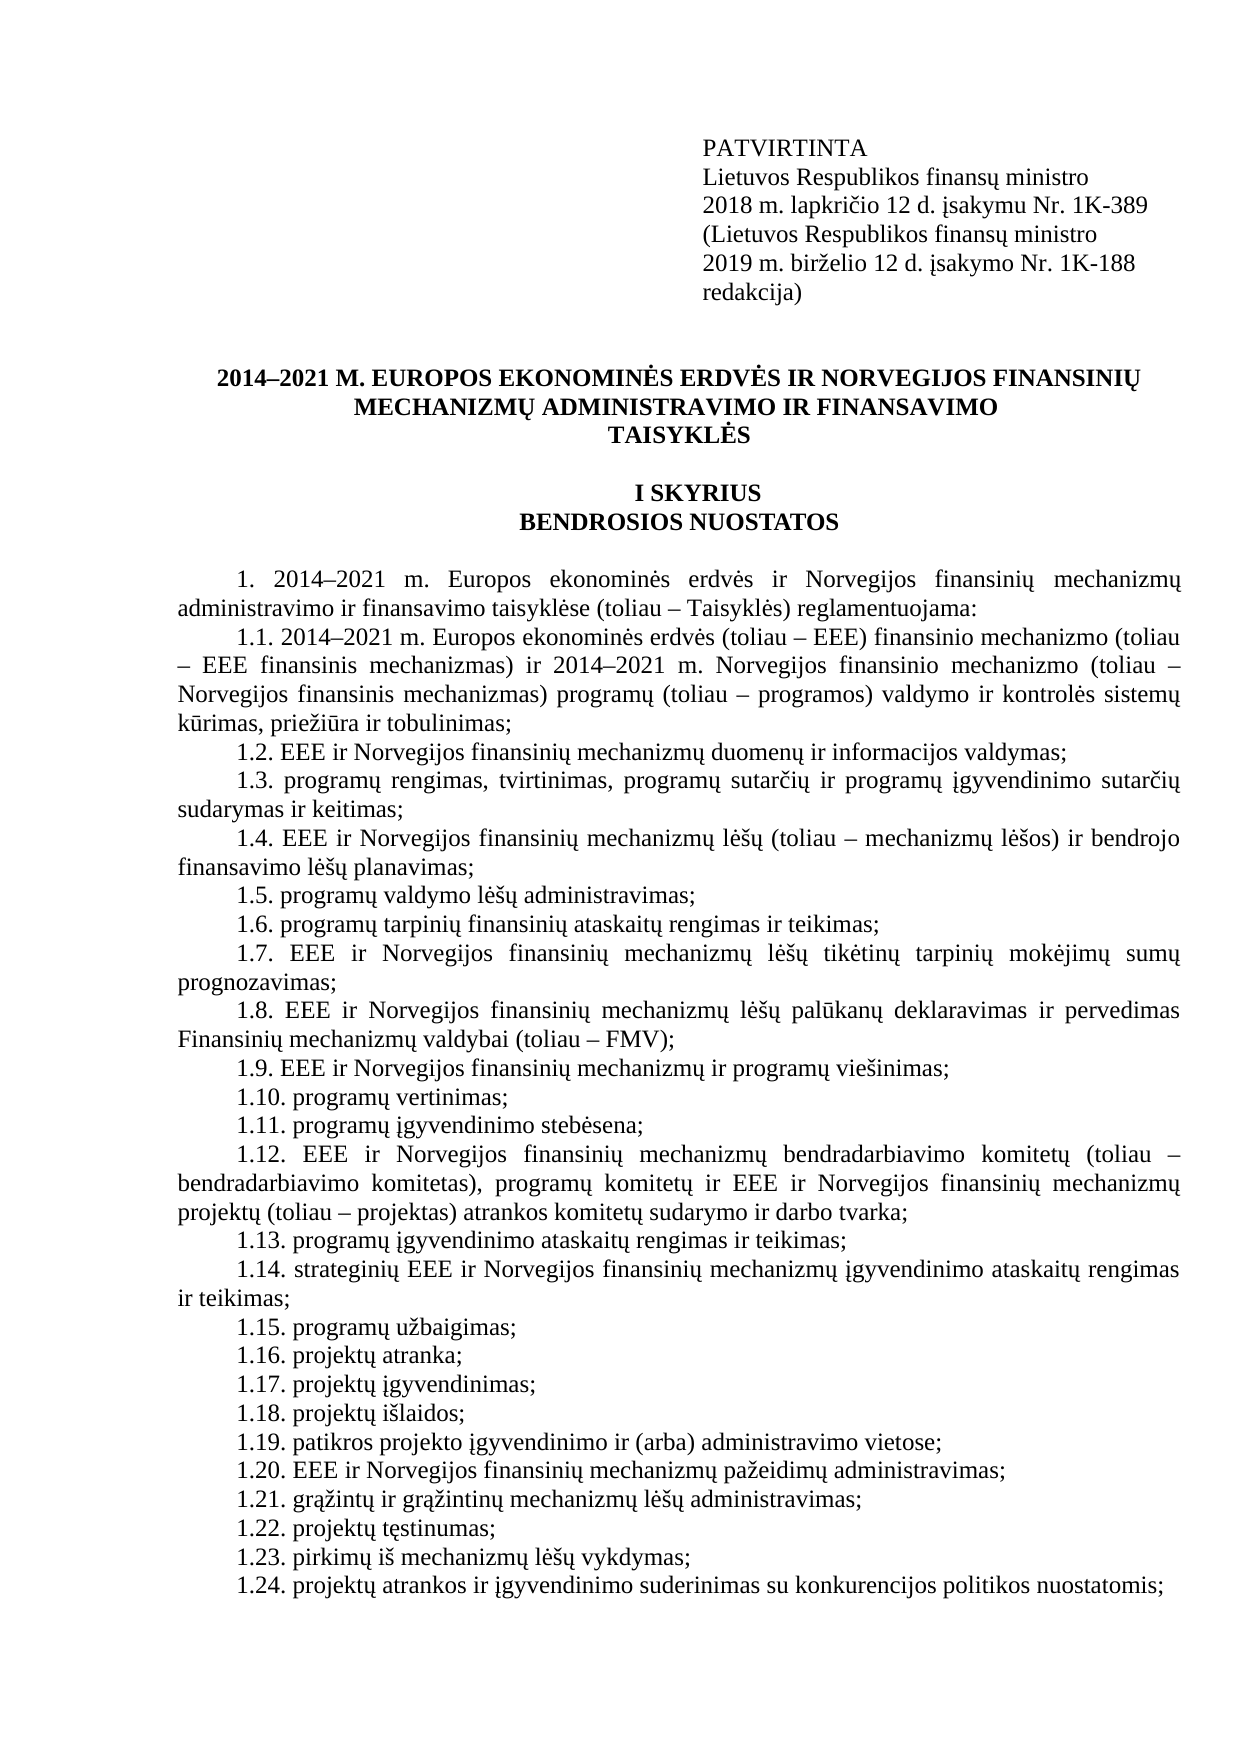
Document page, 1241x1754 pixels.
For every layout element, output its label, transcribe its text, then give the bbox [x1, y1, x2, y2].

text 1.16. projektų atranka; [177, 1340, 1181, 1369]
text 1.22. projektų tęstinumas; [177, 1513, 1181, 1542]
text 2018 m. lapkričio 12 d. įsakymu Nr. 1K-389 [702, 190, 1181, 219]
text 1.3. programų rengimas, tvirtinimas, programų sutarčių ir programų įgyvendinimo sutarčių sudarymas ir keitimas; [177, 765, 1181, 823]
text BENDROSIOS NUOSTATOS [177, 507, 1181, 535]
text 1.19. patikros projekto įgyvendinimo ir (arba) administravimo vietose; [177, 1427, 1181, 1455]
text 1.5. programų valdymo lėšų administravimas; [177, 880, 1181, 909]
text 1.15. programų užbaigimas; [177, 1312, 1181, 1340]
text 1.24. projektų atrankos ir įgyvendinimo suderinimas su konkurencijos politikos nuostatomis; [177, 1570, 1181, 1599]
text Lietuvos Respublikos finansų ministro [702, 162, 1181, 190]
text 1. 2014–2021 m. Europos ekonominės erdvės ir Norvegijos finansinių mechanizmų administravimo ir finansavimo taisyklėse (toliau – Taisyklės) reglamentuojama: [177, 564, 1181, 622]
text 1.11. programų įgyvendinimo stebėsena; [177, 1110, 1181, 1139]
text 1.12. EEE ir Norvegijos finansinių mechanizmų bendradarbiavimo komitetų (toliau – bendradarbiavimo komitetas), programų komitetų ir EEE ir Norvegijos finansinių mechanizmų projektų (toliau – projektas) atrankos komitetų sudarymo ir darbo tvarka; [177, 1139, 1181, 1225]
text 1.2. EEE ir Norvegijos finansinių mechanizmų duomenų ir informacijos valdymas; [177, 737, 1181, 765]
text TAISYKLĖS [177, 420, 1181, 449]
text 1.4. EEE ir Norvegijos finansinių mechanizmų lėšų (toliau – mechanizmų lėšos) ir bendrojo finansavimo lėšų planavimas; [177, 823, 1181, 880]
text 1.10. programų vertinimas; [177, 1082, 1181, 1110]
text 1.9. EEE ir Norvegijos finansinių mechanizmų ir programų viešinimas; [177, 1053, 1181, 1082]
text 1.8. EEE ir Norvegijos finansinių mechanizmų lėšų palūkanų deklaravimas ir pervedimas Finansinių mechanizmų valdybai (toliau – FMV); [177, 995, 1181, 1053]
text 1.1. 2014–2021 m. Europos ekonominės erdvės (toliau – EEE) finansinio mechanizmo (toliau – EEE finansinis mechanizmas) ir 2014–2021 m. Norvegijos finansinio mechanizmo (toliau – Norvegijos finansinis mechanizmas) programų (toliau – programos) valdymo ir kontrolės sistemų kūrimas, priežiūra ir tobulinimas; [177, 622, 1181, 737]
text 1.21. grąžintų ir grąžintinų mechanizmų lėšų administravimas; [177, 1484, 1181, 1513]
text 1.18. projektų išlaidos; [177, 1398, 1181, 1427]
text PATVIRTINTA [702, 133, 1181, 162]
text I SKYRIUS [215, 478, 1181, 507]
text 1.7. EEE ir Norvegijos finansinių mechanizmų lėšų tikėtinų tarpinių mokėjimų sumų prognozavimas; [177, 938, 1181, 995]
text 1.6. programų tarpinių finansinių ataskaitų rengimas ir teikimas; [177, 909, 1181, 938]
text (Lietuvos Respublikos finansų ministro [702, 219, 1181, 248]
text 2014–2021 m. Europos ekonominės erdvės ir Norvegijos finansinių MECHANIZMŲ ADMINISTRAVIMO IR FINANSAVIMO [177, 363, 1181, 420]
text 2019 m. birželio 12 d. įsakymo Nr. 1K-188 [702, 248, 1181, 277]
text 1.20. EEE ir Norvegijos finansinių mechanizmų pažeidimų administravimas; [177, 1455, 1181, 1484]
text 1.17. projektų įgyvendinimas; [177, 1369, 1181, 1398]
text redakcija) [702, 277, 1181, 305]
text 1.23. pirkimų iš mechanizmų lėšų vykdymas; [177, 1542, 1181, 1570]
text 1.14. strateginių EEE ir Norvegijos finansinių mechanizmų įgyvendinimo ataskaitų rengimas ir teikimas; [177, 1254, 1181, 1312]
text 1.13. programų įgyvendinimo ataskaitų rengimas ir teikimas; [177, 1225, 1181, 1254]
